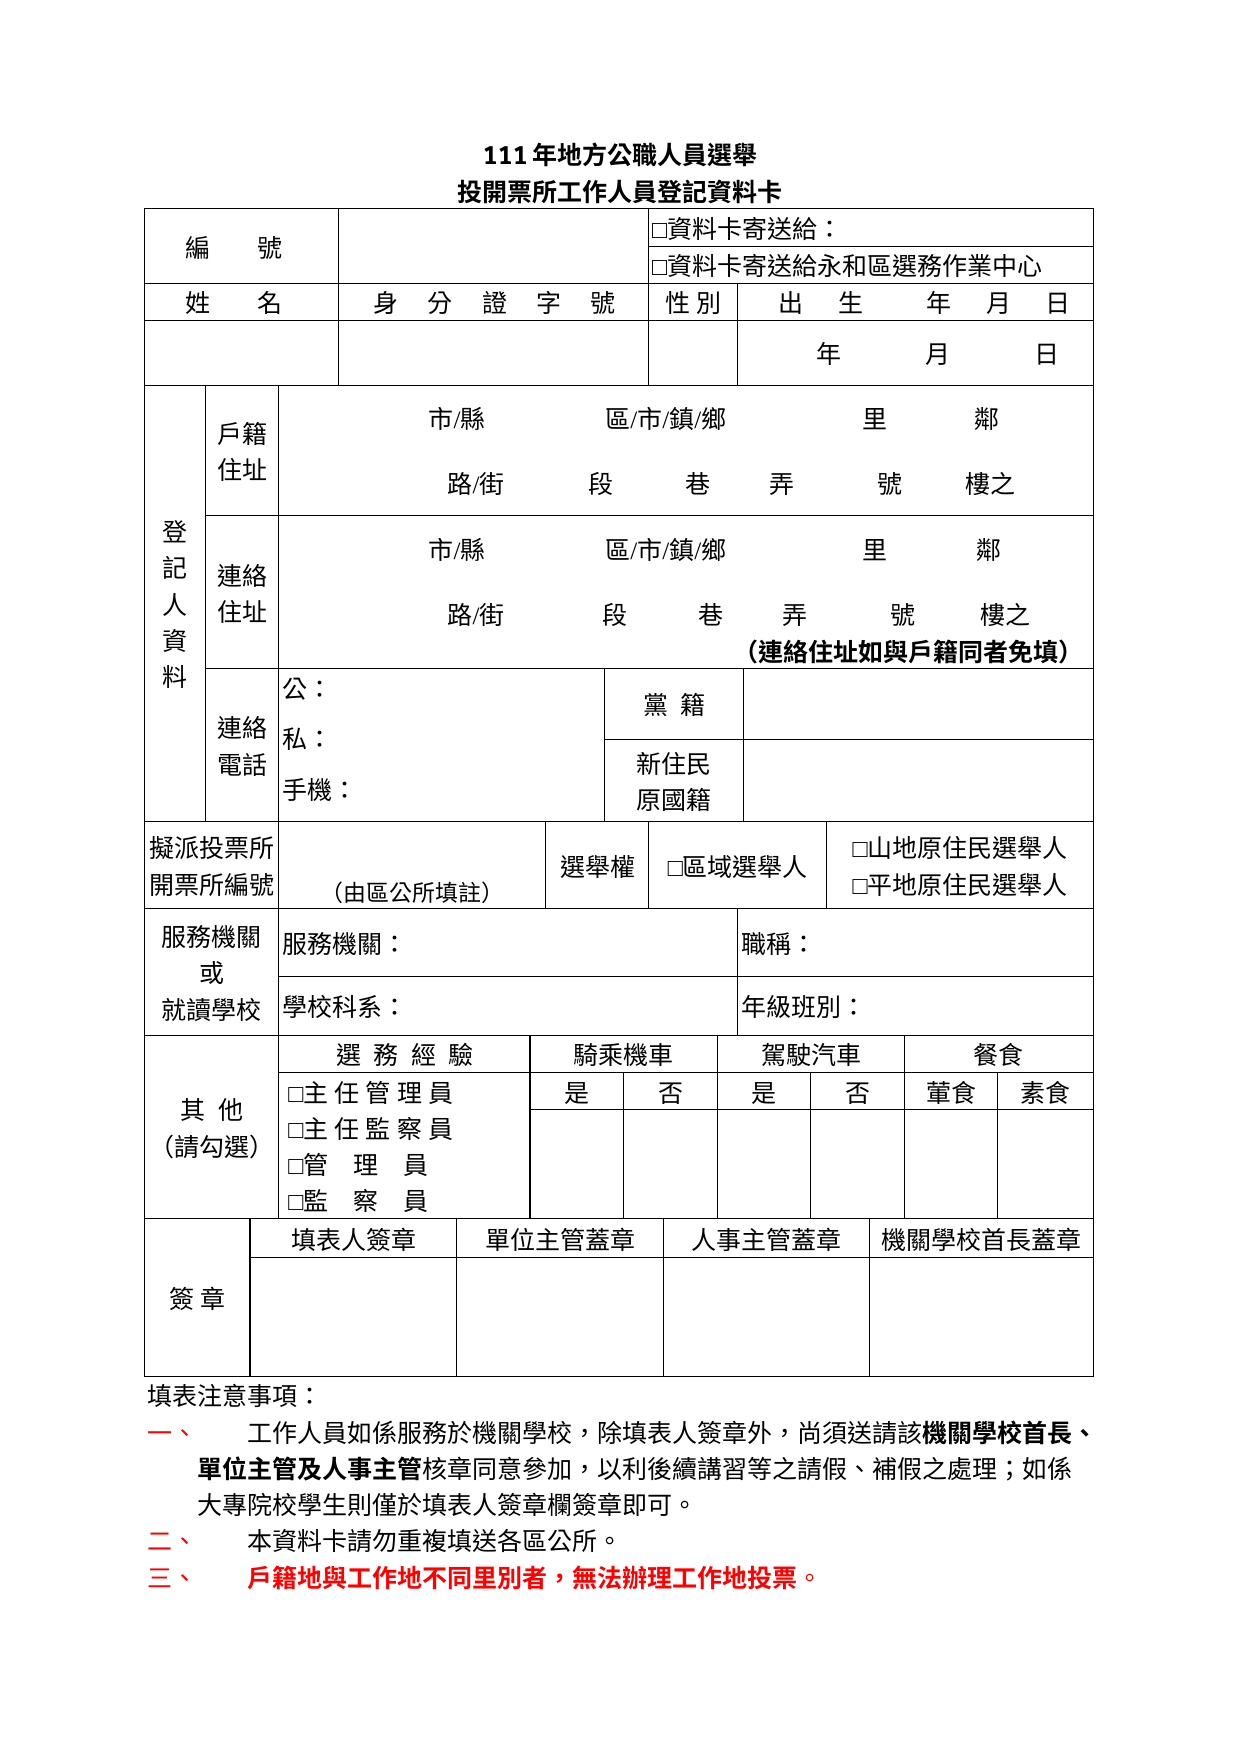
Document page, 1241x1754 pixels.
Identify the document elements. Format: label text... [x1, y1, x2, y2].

table_cell 學校科系： [279, 977, 737, 1035]
list 戶籍地與工作地不同里別者，無法辦理工作地投票。 [148, 1558, 1092, 1594]
table_cell 選 務 經 驗 [279, 1036, 529, 1072]
table_cell 戶籍 住址 [206, 386, 278, 515]
list 工作人員如係服務於機關學校，除填表人簽章外，尚須送請該機關學校首長、單位主管及人事主管核章同意參加，以利後續講習等之請假、補假之處理；如係大專院校學生則僅於填表人簽章欄簽章即可。 [148, 1413, 1092, 1522]
table_cell [457, 1258, 663, 1376]
table_cell 年 月 日 [738, 321, 1093, 384]
table_cell 其 他 （請勾選） [145, 1036, 278, 1218]
table_cell 是 [531, 1073, 623, 1109]
table_cell （由區公所填註） [279, 822, 545, 908]
table_cell 服務機關 或 就讀學校 [145, 909, 278, 1035]
table_cell □山地原住民選舉人 □平地原住民選舉人 [827, 822, 1093, 908]
table_cell 市/縣 區/市/鎮/鄉 里 鄰 路/街 段 巷 弄 號 樓之 （連絡住址如與戶籍同者免填） [279, 516, 1093, 668]
table_cell □資料卡寄送給永和區選務作業中心 [649, 247, 1093, 283]
table_cell 填表人簽章 [251, 1219, 456, 1257]
table_cell 騎乘機車 [531, 1036, 717, 1072]
table_cell 公： 私： 手機： [279, 669, 604, 821]
table_cell 連絡 住址 [206, 516, 278, 668]
table_cell [718, 1110, 810, 1218]
table_cell 出 生 年 月 日 [738, 284, 1093, 320]
table_cell [744, 740, 1093, 821]
table_cell [531, 1110, 623, 1218]
table_cell 否 [811, 1073, 904, 1109]
table_cell 簽 章 [145, 1219, 249, 1376]
table_cell 登 記 人 資 料 [145, 386, 205, 821]
text 填表注意事項： [148, 1377, 1092, 1413]
table_cell [811, 1110, 904, 1218]
list 本資料卡請勿重複填送各區公所。 [148, 1522, 1092, 1558]
table_header □資料卡寄送給： [649, 209, 1093, 246]
table_cell 機關學校首長蓋章 [870, 1219, 1093, 1257]
table_cell [998, 1110, 1093, 1218]
table_cell [251, 1258, 456, 1376]
table_cell 市/縣 區/市/鎮/鄉 里 鄰 路/街 段 巷 弄 號 樓之 [279, 386, 1093, 515]
table_cell 駕駛汽車 [718, 1036, 904, 1072]
table_cell 否 [624, 1073, 717, 1109]
text 投開票所工作人員登記資料卡 [148, 172, 1092, 208]
table_cell 是 [718, 1073, 810, 1109]
table_cell 人事主管蓋章 [664, 1219, 869, 1257]
table_cell 職稱： [738, 909, 1093, 976]
table_cell 素食 [998, 1073, 1093, 1109]
table_cell 服務機關： [279, 909, 737, 976]
text 111年地方公職人員選舉 [148, 136, 1092, 172]
table_cell [624, 1110, 717, 1218]
table_cell [339, 321, 648, 384]
table_cell [145, 321, 338, 384]
table_cell 身 分 證 字 號 [339, 284, 648, 320]
table_cell 葷食 [905, 1073, 997, 1109]
table_header [339, 209, 648, 283]
table_cell 新住民 原國籍 [605, 740, 743, 821]
table_cell □主 任 管 理 員 □主 任 監 察 員 □管 理 員 □監 察 員 [279, 1073, 529, 1218]
table_cell 黨 籍 [605, 669, 743, 738]
table_cell 年級班別： [738, 977, 1093, 1035]
table_cell 擬派投票所 開票所編號 [145, 822, 278, 908]
table_cell 連絡 電話 [206, 669, 278, 821]
table_cell 選舉權 [546, 822, 648, 908]
table_cell 性 別 [649, 284, 737, 320]
table_cell □區域選舉人 [649, 822, 826, 908]
table_cell [870, 1258, 1093, 1376]
table_cell 餐食 [905, 1036, 1093, 1072]
table_cell 單位主管蓋章 [457, 1219, 663, 1257]
table_cell [664, 1258, 869, 1376]
table_cell [649, 321, 737, 384]
table_cell 姓 名 [145, 284, 338, 320]
table_cell [744, 669, 1093, 738]
table_header 編 號 [145, 209, 338, 283]
table_cell [905, 1110, 997, 1218]
